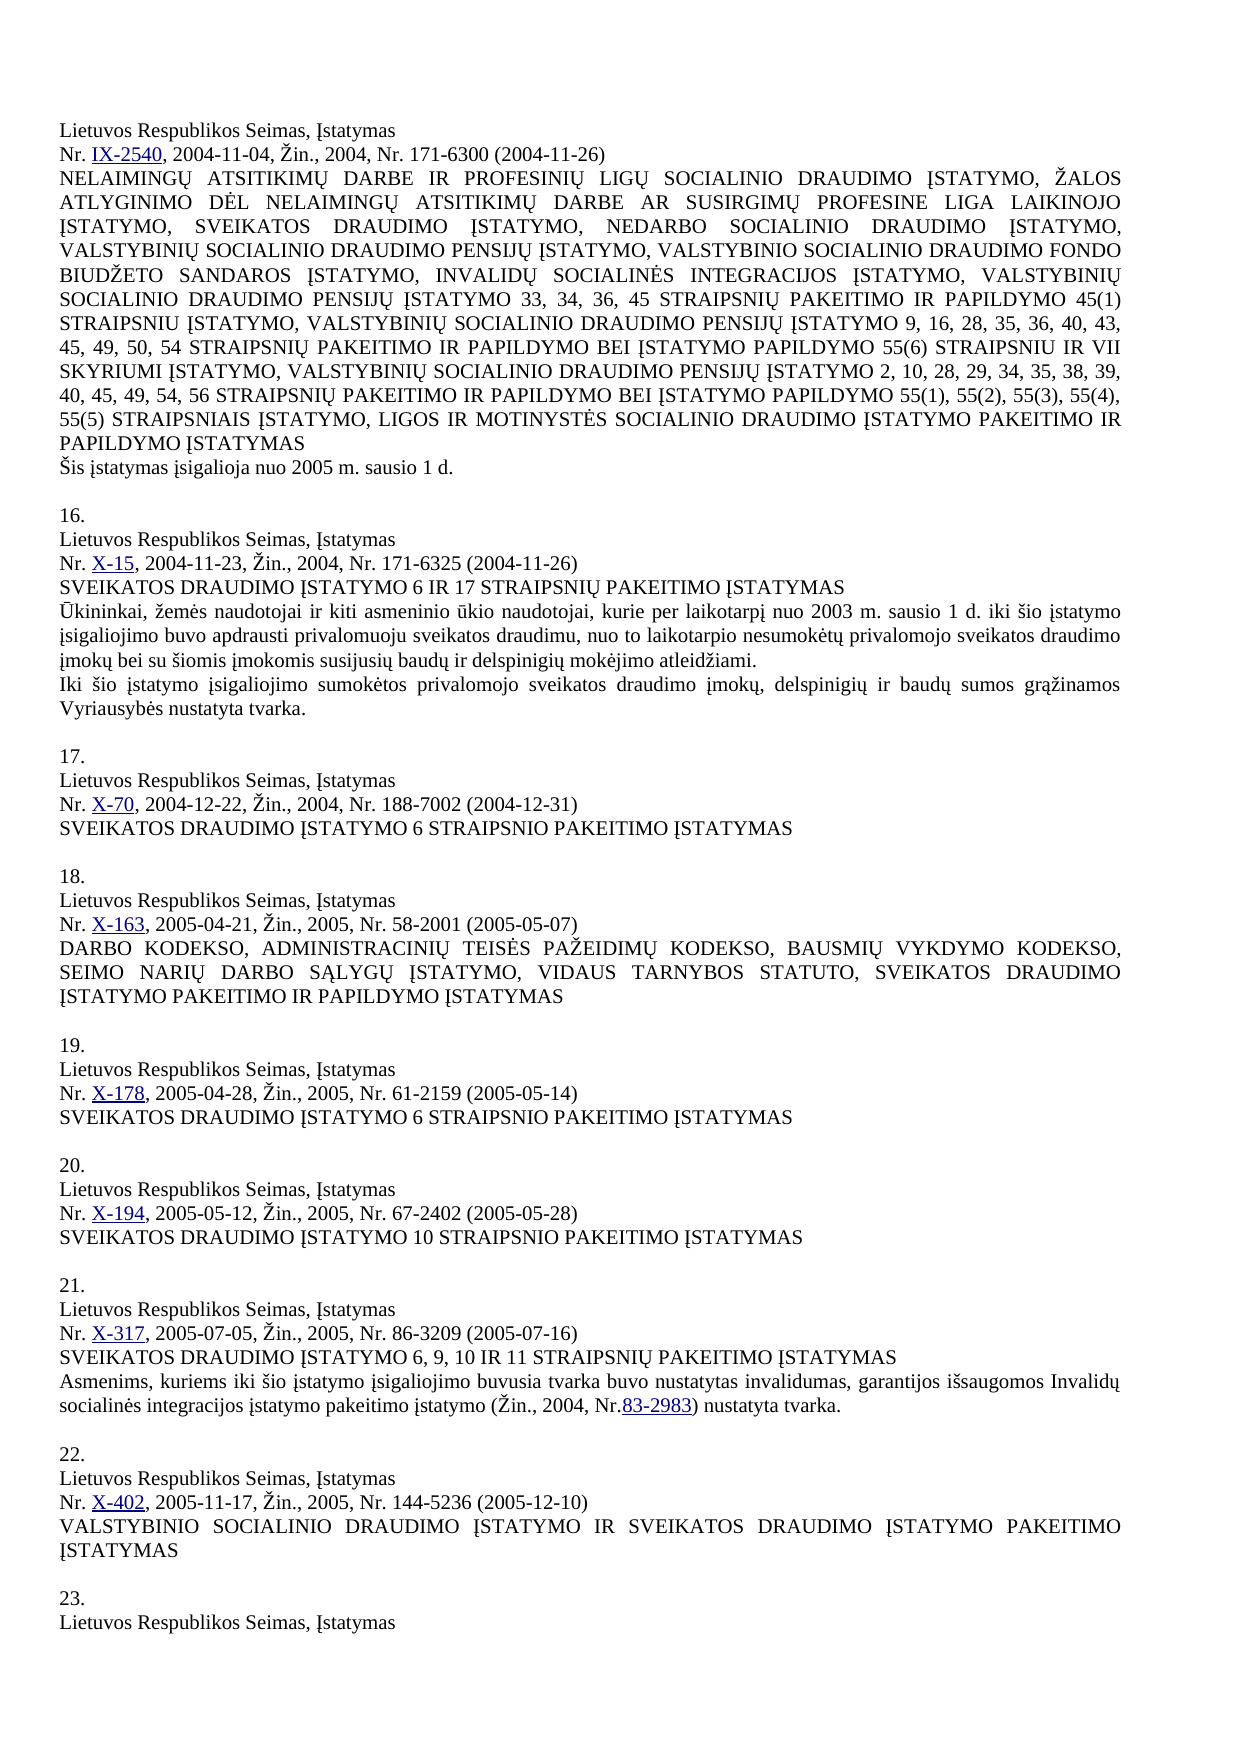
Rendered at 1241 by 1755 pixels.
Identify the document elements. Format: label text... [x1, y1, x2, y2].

text 16. [59, 503, 1122, 527]
subtitle SVEIKATOS DRAUDIMO ĮSTATYMO 6, 9, 10 IR 11 STRAIPSNIŲ PAKEITIMO ĮSTATYMAS [59, 1345, 1122, 1369]
text Lietuvos Respublikos Seimas, Įstatymas [59, 1297, 1122, 1321]
text VALSTYBINIO SOCIALINIO DRAUDIMO ĮSTATYMO IR SVEIKATOS DRAUDIMO ĮSTATYMO PAKEITIMO ĮSTATYMAS [59, 1514, 1122, 1562]
subtitle SVEIKATOS DRAUDIMO ĮSTATYMO 6 IR 17 STRAIPSNIŲ PAKEITIMO ĮSTATYMAS [59, 575, 1122, 599]
text 18. [59, 864, 1122, 888]
text Iki šio įstatymo įsigaliojimo sumokėtos privalomojo sveikatos draudimo įmokų, delspinigių ir baudų sumos grąžinamos Vyriausybės nustatyta tvarka. [59, 672, 1122, 720]
text Lietuvos Respublikos Seimas, Įstatymas [59, 1057, 1122, 1081]
text Ūkininkai, žemės naudotojai ir kiti asmeninio ūkio naudotojai, kurie per laikotarpį nuo 2003 m. sausio 1 d. iki šio įstatymo įsigaliojimo buvo apdrausti privalomuoju sveikatos draudimu, nuo to laikotarpio nesumokėtų privalomojo sveikatos draudimo įmokų bei su šiomis įmokomis susijusių baudų ir delspinigių mokėjimo atleidžiami. [59, 599, 1122, 672]
text Lietuvos Respublikos Seimas, Įstatymas [59, 888, 1122, 912]
text Lietuvos Respublikos Seimas, Įstatymas [59, 1177, 1122, 1201]
text Nr. X-178, 2005-04-28, Žin., 2005, Nr. 61-2159 (2005-05-14) [59, 1081, 1122, 1105]
text Nr. X-317, 2005-07-05, Žin., 2005, Nr. 86-3209 (2005-07-16) [59, 1321, 1122, 1345]
text Nr. IX-2540, 2004-11-04, Žin., 2004, Nr. 171-6300 (2004-11-26) [59, 142, 1122, 166]
text Nr. X-15, 2004-11-23, Žin., 2004, Nr. 171-6325 (2004-11-26) [59, 551, 1122, 575]
text Lietuvos Respublikos Seimas, Įstatymas [59, 768, 1122, 792]
text 21. [59, 1273, 1122, 1297]
text 17. [59, 744, 1122, 768]
text Nr. X-163, 2005-04-21, Žin., 2005, Nr. 58-2001 (2005-05-07) [59, 912, 1122, 936]
text Asmenims, kuriems iki šio įstatymo įsigaliojimo buvusia tvarka buvo nustatytas invalidumas, garantijos išsaugomos Invalidų socialinės integracijos įstatymo pakeitimo įstatymo (Žin., 2004, Nr.83-2983) nustatyta tvarka. [59, 1369, 1122, 1417]
subtitle SVEIKATOS DRAUDIMO ĮSTATYMO 6 STRAIPSNIO PAKEITIMO ĮSTATYMAS [59, 816, 1122, 840]
text Lietuvos Respublikos Seimas, Įstatymas [59, 1466, 1122, 1490]
text Lietuvos Respublikos Seimas, Įstatymas [59, 1610, 1122, 1634]
text 20. [59, 1153, 1122, 1177]
text DARBO KODEKSO, ADMINISTRACINIŲ TEISĖS PAŽEIDIMŲ KODEKSO, BAUSMIŲ VYKDYMO KODEKSO, SEIMO NARIŲ DARBO SĄLYGŲ ĮSTATYMO, VIDAUS TARNYBOS STATUTO, SVEIKATOS DRAUDIMO ĮSTATYMO PAKEITIMO IR PAPILDYMO ĮSTATYMAS [59, 936, 1122, 1008]
text Lietuvos Respublikos Seimas, Įstatymas [59, 527, 1122, 551]
text 23. [59, 1586, 1122, 1610]
text Lietuvos Respublikos Seimas, Įstatymas [59, 118, 1122, 142]
text NELAIMINGŲ ATSITIKIMŲ DARBE IR PROFESINIŲ LIGŲ SOCIALINIO DRAUDIMO ĮSTATYMO, ŽALOS ATLYGINIMO DĖL NELAIMINGŲ ATSITIKIMŲ DARBE AR SUSIRGIMŲ PROFESINE LIGA LAIKINOJO ĮSTATYMO, SVEIKATOS DRAUDIMO ĮSTATYMO, NEDARBO SOCIALINIO DRAUDIMO ĮSTATYMO, VALSTYBINIŲ SOCIALINIO DRAUDIMO PENSIJŲ ĮSTATYMO, VALSTYBINIO SOCIALINIO DRAUDIMO FONDO BIUDŽETO SANDAROS ĮSTATYMO, INVALIDŲ SOCIALINĖS INTEGRACIJOS ĮSTATYMO, VALSTYBINIŲ SOCIALINIO DRAUDIMO PENSIJŲ ĮSTATYMO 33, 34, 36, 45 STRAIPSNIŲ PAKEITIMO IR PAPILDYMO 45(1) STRAIPSNIU ĮSTATYMO, VALSTYBINIŲ SOCIALINIO DRAUDIMO PENSIJŲ ĮSTATYMO 9, 16, 28, 35, 36, 40, 43, 45, 49, 50, 54 STRAIPSNIŲ PAKEITIMO IR PAPILDYMO BEI ĮSTATYMO PAPILDYMO 55(6) STRAIPSNIU IR VII SKYRIUMI ĮSTATYMO, VALSTYBINIŲ SOCIALINIO DRAUDIMO PENSIJŲ ĮSTATYMO 2, 10, 28, 29, 34, 35, 38, 39, 40, 45, 49, 54, 56 STRAIPSNIŲ PAKEITIMO IR PAPILDYMO BEI ĮSTATYMO PAPILDYMO 55(1), 55(2), 55(3), 55(4), 55(5) STRAIPSNIAIS ĮSTATYMO, LIGOS IR MOTINYSTĖS SOCIALINIO DRAUDIMO ĮSTATYMO PAKEITIMO IR PAPILDYMO ĮSTATYMAS [59, 166, 1122, 455]
text 19. [59, 1032, 1122, 1057]
text Nr. X-194, 2005-05-12, Žin., 2005, Nr. 67-2402 (2005-05-28) [59, 1201, 1122, 1225]
text 22. [59, 1442, 1122, 1466]
text Nr. X-70, 2004-12-22, Žin., 2004, Nr. 188-7002 (2004-12-31) [59, 792, 1122, 816]
subtitle SVEIKATOS DRAUDIMO ĮSTATYMO 10 STRAIPSNIO PAKEITIMO ĮSTATYMAS [59, 1225, 1122, 1249]
subtitle SVEIKATOS DRAUDIMO ĮSTATYMO 6 STRAIPSNIO PAKEITIMO ĮSTATYMAS [59, 1105, 1122, 1129]
text Šis įstatymas įsigalioja nuo 2005 m. sausio 1 d. [59, 455, 1122, 479]
text Nr. X-402, 2005-11-17, Žin., 2005, Nr. 144-5236 (2005-12-10) [59, 1490, 1122, 1514]
